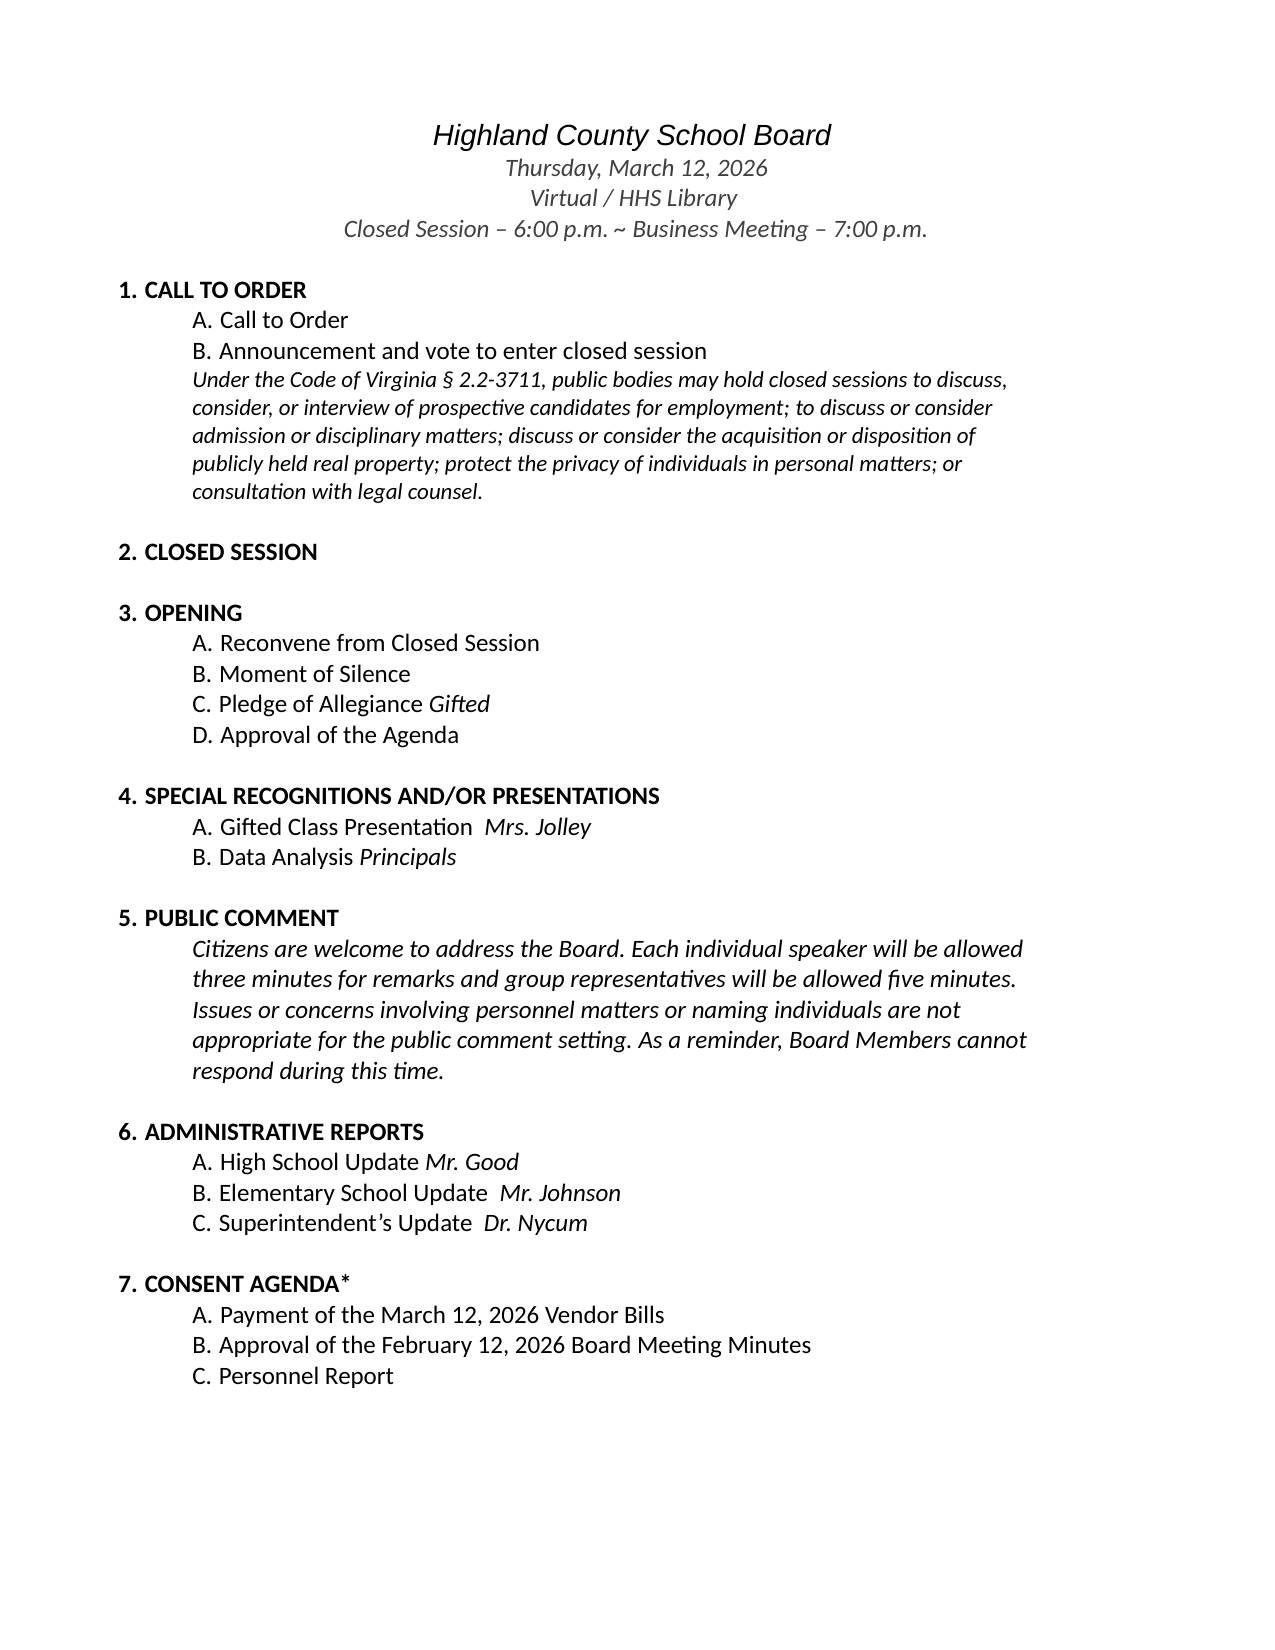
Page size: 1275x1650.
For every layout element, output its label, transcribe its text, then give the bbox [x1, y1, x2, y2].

text A. Gifted Class Presentation Mrs. Jolley [118, 811, 1157, 841]
text D. Approval of the Agenda [118, 719, 1157, 749]
text 1. CALL TO ORDER [118, 274, 1157, 304]
text 4. SPECIAL RECOGNITIONS AND/OR PRESENTATIONS [118, 780, 1157, 811]
text B. Data Analysis Principals [118, 841, 1157, 872]
text 6. ADMINISTRATIVE REPORTS [118, 1116, 1157, 1146]
text A. Reconvene from Closed Session [118, 627, 1157, 658]
text Issues or concerns involving personnel matters or naming individuals are not [118, 994, 1157, 1024]
text Closed Session – 6:00 p.m. ~ Business Meeting – 7:00 p.m. [118, 213, 1157, 243]
text B. Elementary School Update Mr. Johnson [118, 1177, 1157, 1207]
text B. Moment of Silence [118, 658, 1157, 688]
text 7. CONSENT AGENDA* [118, 1268, 1157, 1299]
text B. Approval of the February 12, 2026 Board Meeting Minutes [118, 1329, 1157, 1360]
text consultation with legal counsel. [118, 477, 1157, 505]
text C. Pledge of Allegiance Gifted [118, 688, 1157, 719]
text consider, or interview of prospective candidates for employment; to discuss or consider [118, 393, 1157, 421]
text A. High School Update Mr. Good [118, 1146, 1157, 1177]
text 2. CLOSED SESSION [118, 536, 1157, 566]
text Citizens are welcome to address the Board. Each individual speaker will be allowed [118, 933, 1157, 963]
text A. Payment of the March 12, 2026 Vendor Bills [118, 1299, 1157, 1329]
text Highland County School Board [118, 118, 1157, 152]
text three minutes for remarks and group representatives will be allowed five minutes. [118, 963, 1157, 994]
text C. Personnel Report [118, 1360, 1157, 1391]
text B. Announcement and vote to enter closed session [118, 335, 1157, 365]
text Virtual / HHS Library [118, 182, 1157, 213]
text respond during this time. [118, 1055, 1157, 1085]
text C. Superintendent’s Update Dr. Nycum [118, 1207, 1157, 1238]
text 3. OPENING [118, 597, 1157, 627]
text appropriate for the public comment setting. As a reminder, Board Members cannot [118, 1024, 1157, 1055]
text Under the Code of Virginia § 2.2-3711, public bodies may hold closed sessions to discuss, [118, 365, 1157, 393]
text 5. PUBLIC COMMENT [118, 902, 1157, 933]
text A. Call to Order [118, 304, 1157, 335]
text Thursday, March 12, 2026 [118, 152, 1157, 182]
text admission or disciplinary matters; discuss or consider the acquisition or disposition of [118, 421, 1157, 449]
text publicly held real property; protect the privacy of individuals in personal matters; or [118, 449, 1157, 477]
